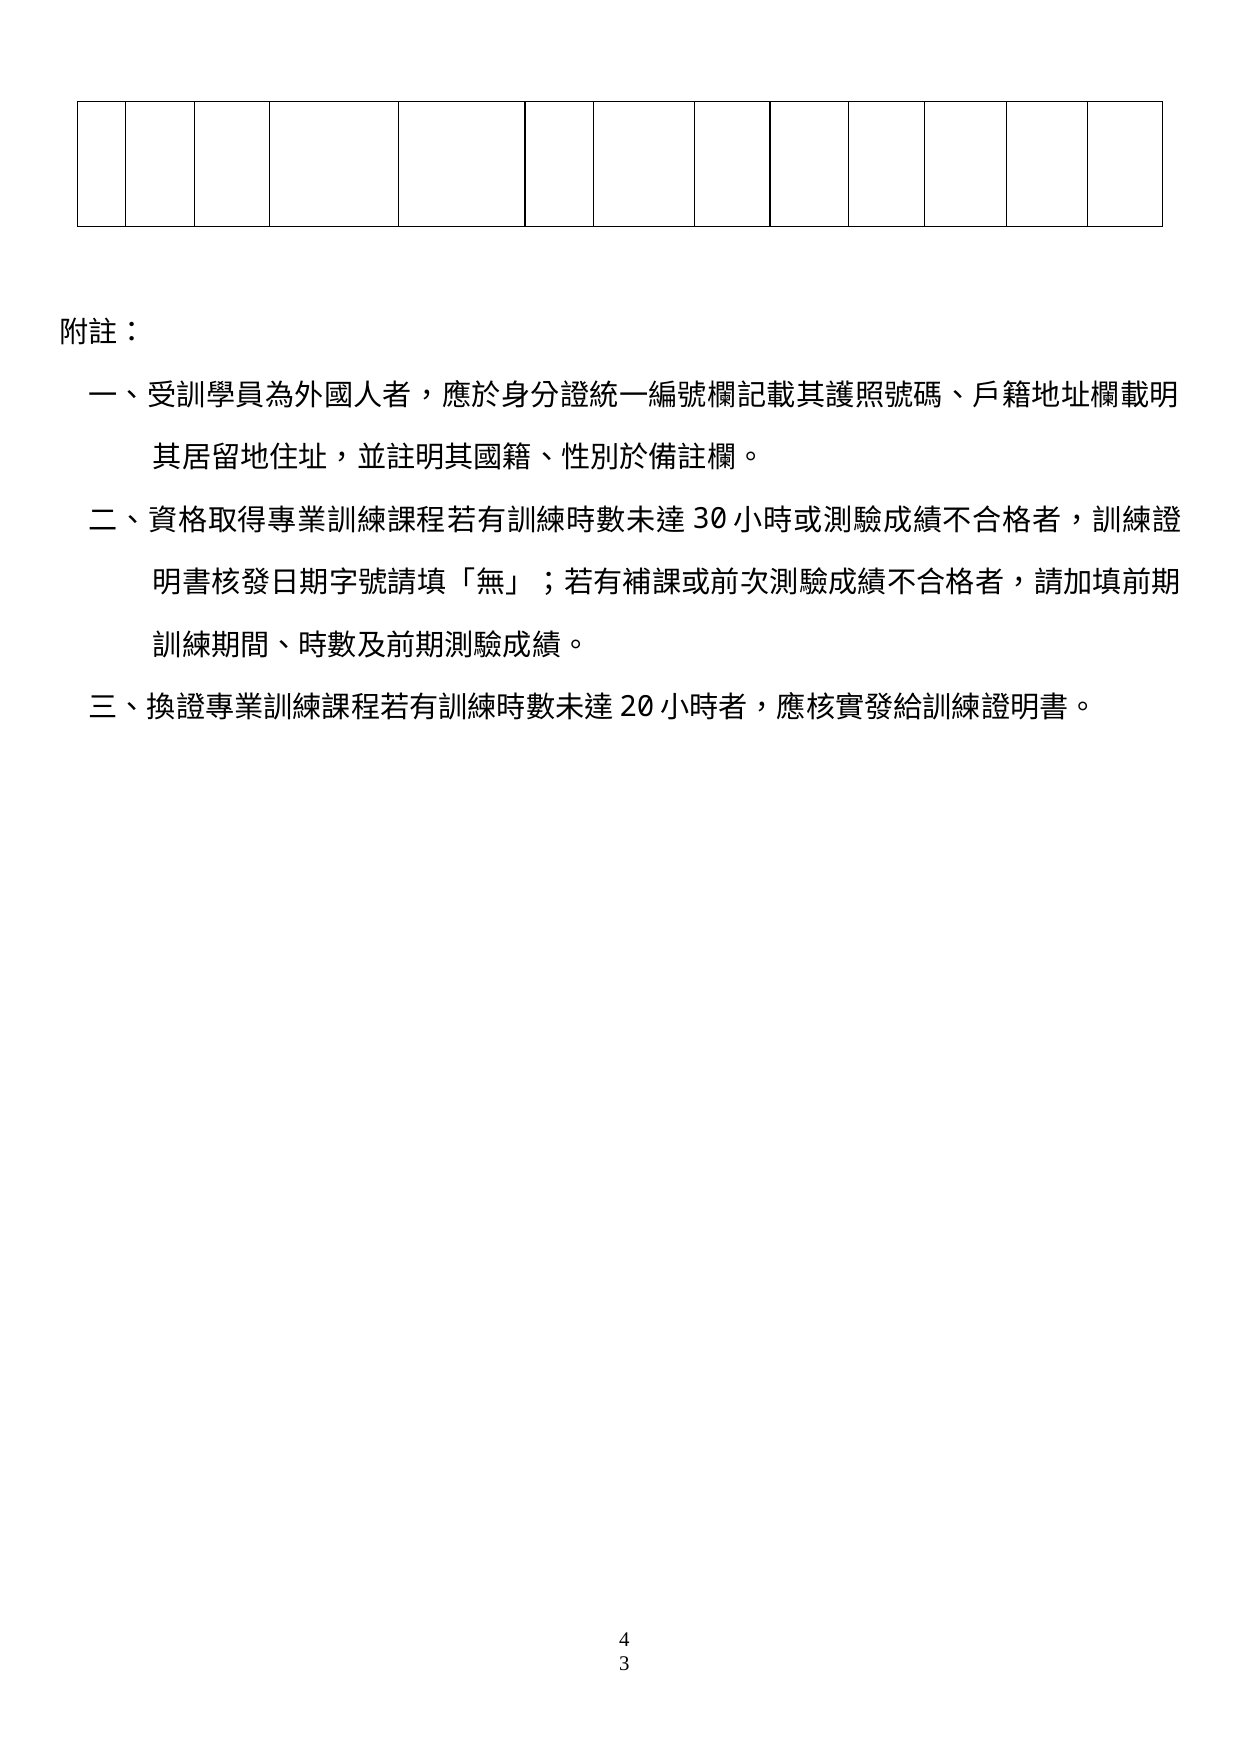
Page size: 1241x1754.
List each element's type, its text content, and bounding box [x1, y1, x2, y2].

text 二、資格取得專業訓練課程若有訓練時數未達30小時或測驗成績不合格者，訓練證明書核發日期字號請填「無」；若有補課或前次測驗成績不合格者，請加填前期訓練期間、時數及前期測驗成績。 [88, 476, 1181, 663]
table_cell [849, 102, 924, 226]
table_cell [1088, 102, 1162, 226]
table_cell [126, 102, 194, 226]
table_cell [526, 102, 593, 226]
table_cell [399, 102, 524, 226]
table_cell [594, 102, 694, 226]
table_cell [695, 102, 769, 226]
table_cell [771, 102, 848, 226]
text 三、換證專業訓練課程若有訓練時數未達20小時者，應核實發給訓練證明書。 [88, 663, 1181, 726]
table_cell [1007, 102, 1087, 226]
table_cell [925, 102, 1006, 226]
table_cell [270, 102, 398, 226]
text 一、受訓學員為外國人者，應於身分證統一編號欄記載其護照號碼、戶籍地址欄載明其居留地住址，並註明其國籍、性別於備註欄。 [88, 351, 1181, 476]
table_cell [195, 102, 269, 226]
text 附註： [59, 288, 1181, 351]
table_cell [78, 102, 125, 226]
